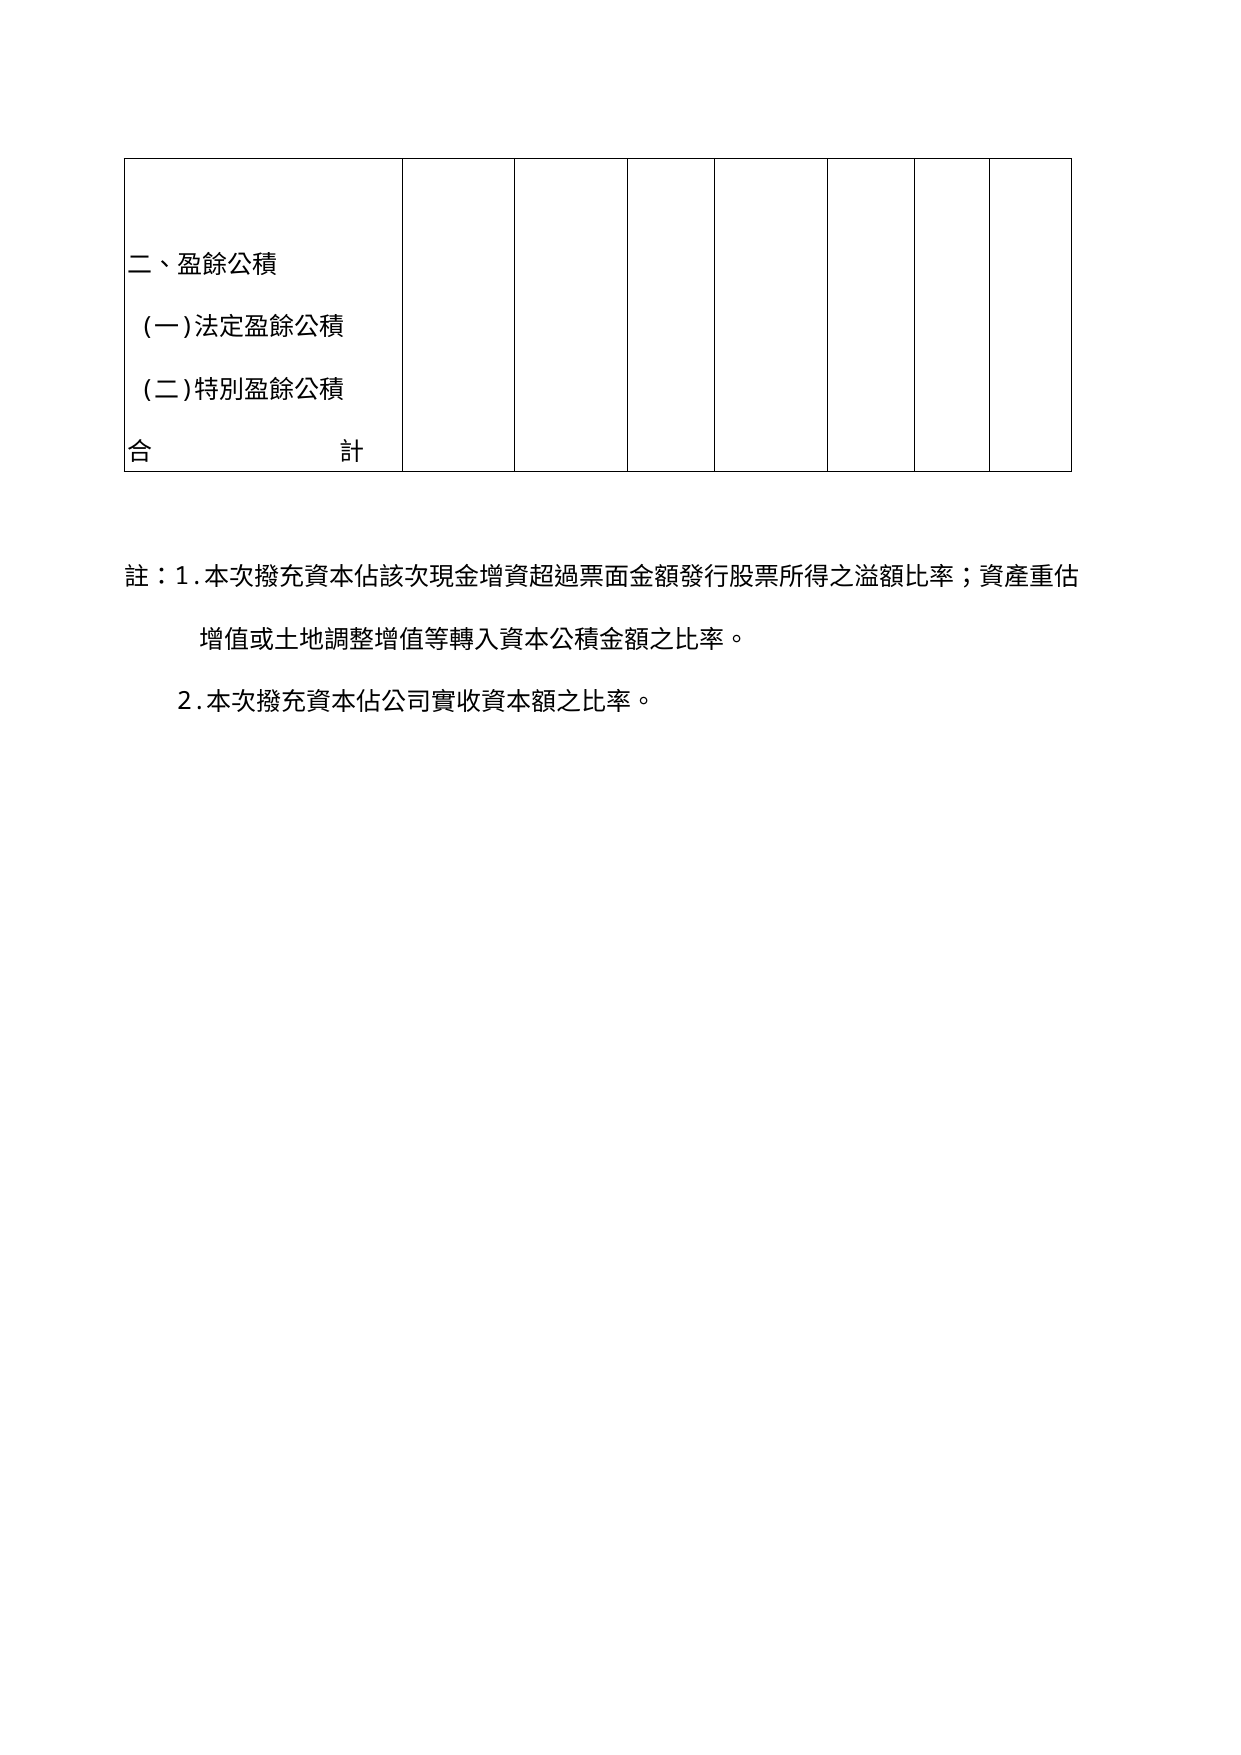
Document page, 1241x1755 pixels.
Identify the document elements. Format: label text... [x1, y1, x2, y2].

text 註：1.本次撥充資本佔該次現金增資超過票面金額發行股票所得之溢額比率；資產重估 [124, 533, 1149, 596]
table_cell 二、盈餘公積 (一)法定盈餘公積 (二)特別盈餘公積 合 計 [125, 159, 402, 471]
table_cell [403, 159, 514, 471]
text 增值或土地調整增值等轉入資本公積金額之比率。 [199, 596, 1149, 658]
table_cell [628, 159, 714, 471]
table_cell [715, 159, 827, 471]
table_cell [515, 159, 627, 471]
table_header [1072, 158, 1106, 471]
table_cell [990, 159, 1071, 471]
text 2.本次撥充資本佔公司實收資本額之比率。 [124, 658, 1128, 721]
table_cell [915, 159, 989, 471]
table_cell [828, 159, 914, 471]
